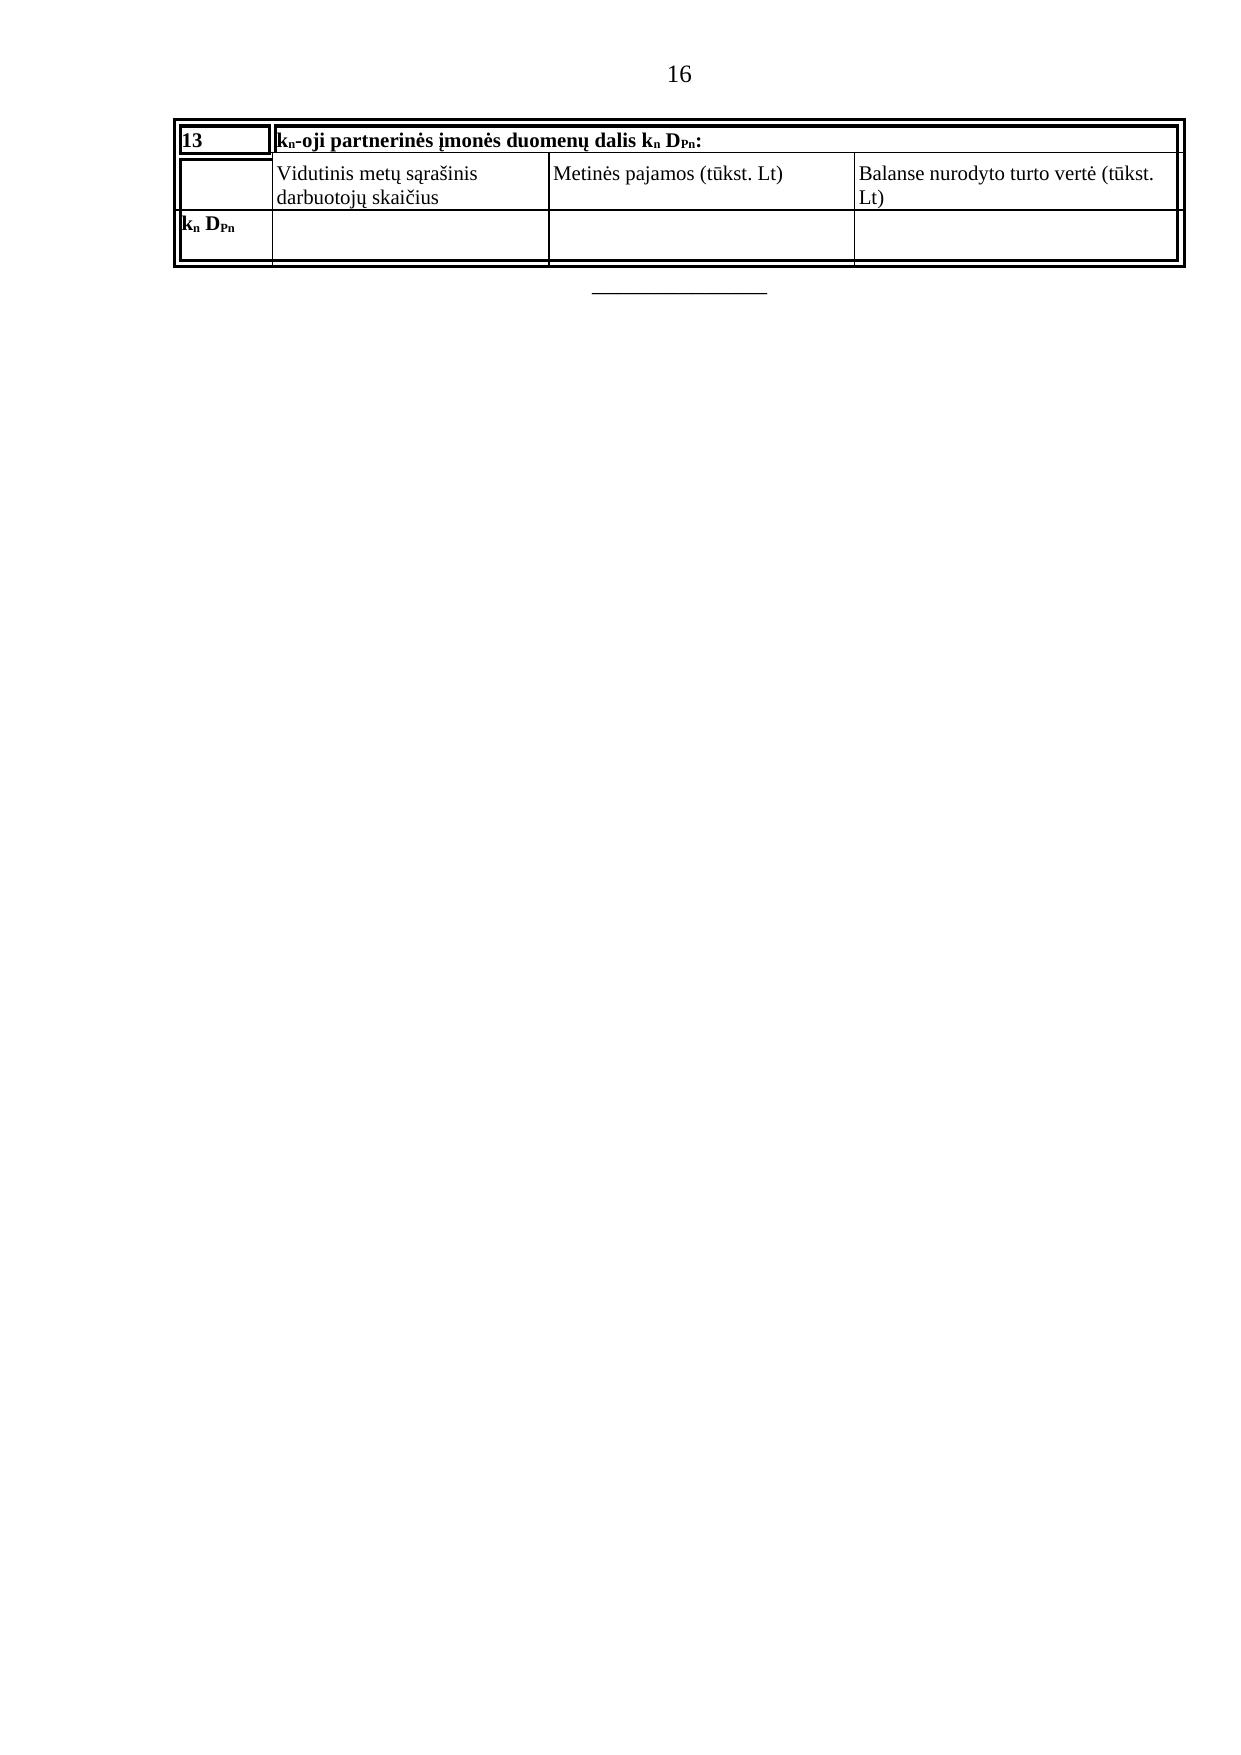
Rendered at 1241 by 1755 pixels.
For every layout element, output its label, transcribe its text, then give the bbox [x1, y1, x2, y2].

table_cell kn-oji partnerinės įmonės duomenų dalis kn DPn: [272, 121, 1181, 152]
table_cell 13 [177, 121, 272, 152]
table_cell kn DPn [182, 211, 272, 259]
table_cell Metinės pajamos (tūkst. Lt) [550, 153, 854, 209]
text ______________ [177, 268, 1181, 297]
table_cell Balanse nurodyto turto vertė (tūkst. Lt) [855, 153, 1176, 209]
table_cell [550, 211, 854, 259]
table_cell [182, 161, 272, 209]
table_cell [855, 211, 1176, 259]
table_cell [544, 211, 548, 259]
table_cell Vidutinis metų sąrašinis darbuotojų skaičius [273, 153, 548, 209]
table_cell [177, 152, 272, 209]
